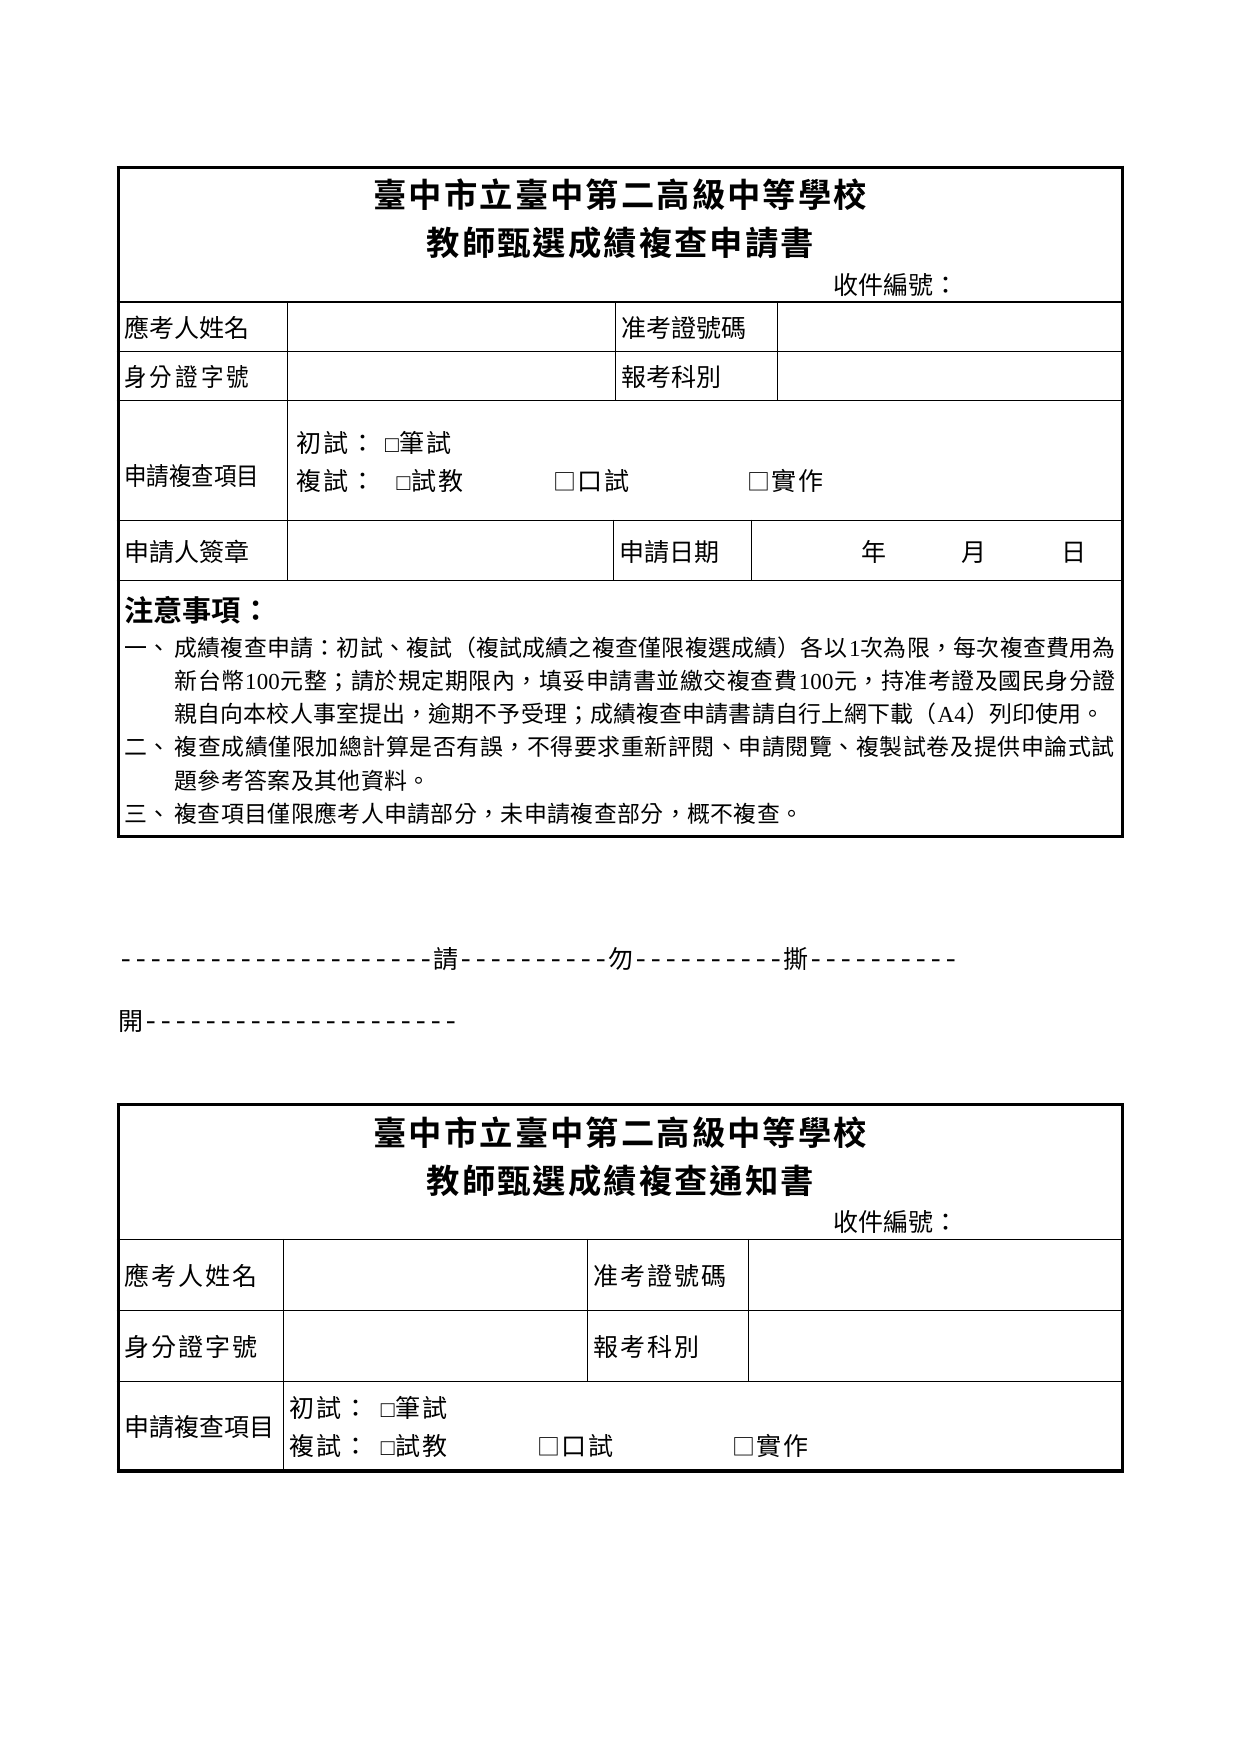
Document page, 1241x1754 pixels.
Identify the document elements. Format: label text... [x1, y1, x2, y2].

table_cell 准考證號碼 [588, 1240, 748, 1310]
table_cell [284, 1311, 587, 1381]
table_header 臺中市立臺中第二高級中等學校 教師甄選成績複查申請書 收件編號： [120, 169, 1121, 301]
table_cell 申請複查項目 [120, 1382, 283, 1468]
table_cell 申請複查項目 [120, 401, 287, 519]
table_cell [288, 303, 615, 351]
table_cell [778, 303, 1121, 351]
table_cell [778, 352, 1121, 400]
table_cell 申請人簽章 [120, 521, 287, 580]
table_cell 注意事項： 一、 成績複查申請：初試、複試（複試成績之複查僅限複選成績）各以1次為限，每次複查費用為新台幣100元整；請於規定期限內，填妥申請書並繳交複查費100元，持准考證及國民身分證親自向本校人事室提出，逾期不予受理；成績複查申請書請自行上網下載（A4）列印使用。 二、 複查成績僅限加總計算是否有誤，不得要求重新評閱、申請閱覽、複製試卷及提供申論式試題參考答案及其他資料。 三、 複查項目僅限應考人申請部分，未申請複查部分，概不複查。 [120, 581, 1121, 835]
table_cell 身分證字號 [120, 1311, 283, 1381]
table_cell [288, 521, 613, 580]
table_cell [749, 1240, 1121, 1310]
table_cell 報考科別 [616, 352, 777, 400]
table_cell 初試： □筆試 複試： □試教 □口試 □實作 [288, 401, 1121, 519]
table_cell 報考科別 [588, 1311, 748, 1381]
table_cell [288, 352, 615, 400]
table_cell 年 月 日 [752, 521, 1121, 580]
table_cell [284, 1240, 587, 1310]
table_cell [749, 1311, 1121, 1381]
table_cell 初試： □筆試 複試： □試教 □口試 □實作 [284, 1382, 1121, 1468]
table_cell 應考人姓名 [120, 1240, 283, 1310]
table_cell 應考人姓名 [120, 303, 287, 351]
table_cell 申請日期 [614, 521, 751, 580]
table_header 臺中市立臺中第二高級中等學校 教師甄選成績複查通知書 收件編號： [120, 1106, 1121, 1239]
table_cell 身分證字號 [120, 352, 287, 400]
text ---------------------請----------勿----------撕----------開--------------------- [118, 916, 1122, 1041]
table_cell 准考證號碼 [616, 303, 777, 351]
